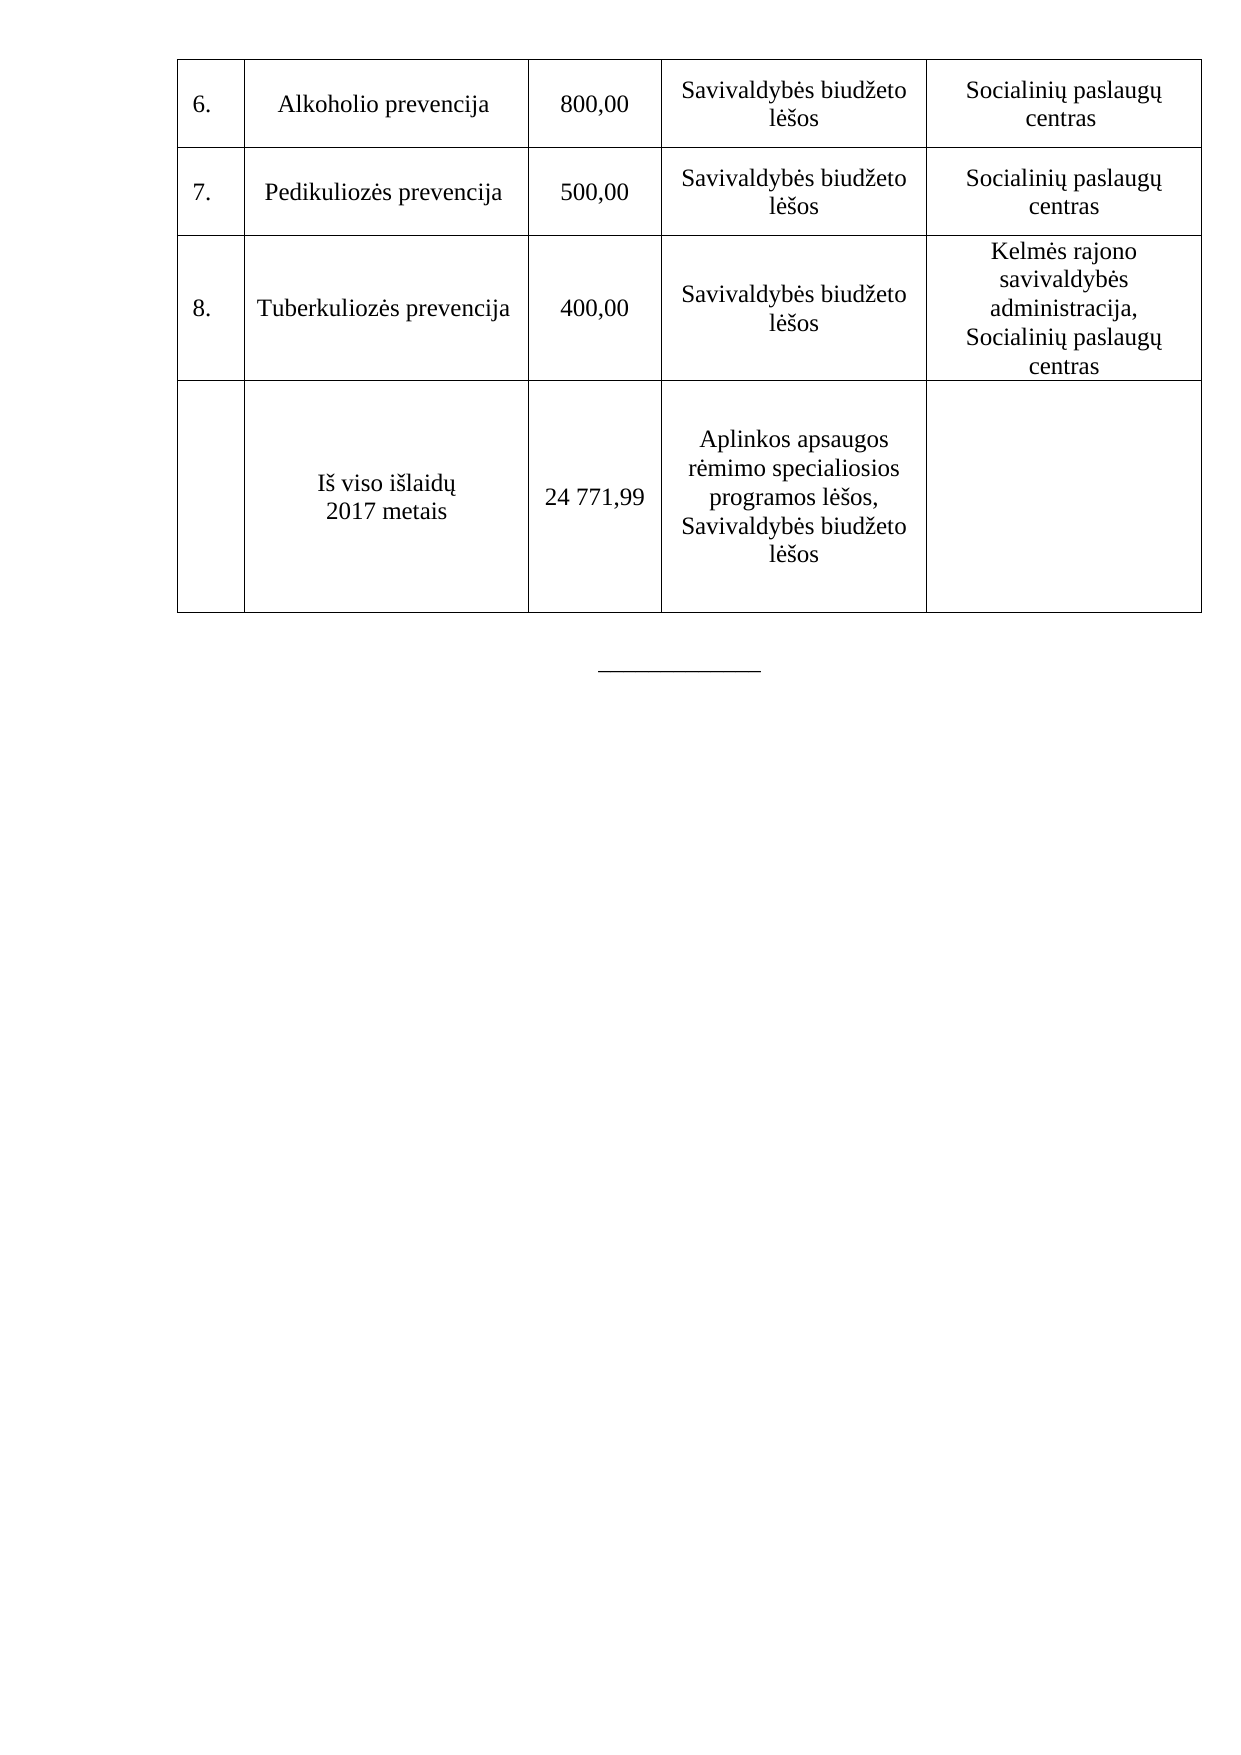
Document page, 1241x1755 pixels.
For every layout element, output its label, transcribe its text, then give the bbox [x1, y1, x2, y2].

table_cell Tuberkuliozės prevencija [245, 236, 528, 379]
table_cell [178, 381, 244, 612]
table_cell [178, 60, 244, 147]
table_cell 500,00 [529, 148, 661, 235]
text _____________ [177, 646, 1181, 675]
table_cell Alkoholio prevencija [245, 60, 528, 147]
table_cell Kelmės rajono savivaldybės administracija, Socialinių paslaugų centras [927, 236, 1201, 379]
table_cell Socialinių paslaugų centras [927, 60, 1201, 147]
table_cell Savivaldybės biudžeto lėšos [662, 236, 926, 379]
table_cell [178, 236, 244, 379]
table_cell 800,00 [529, 60, 661, 147]
table_cell Aplinkos apsaugos rėmimo specialiosios programos lėšos, Savivaldybės biudžeto lėšos [662, 381, 926, 612]
table_cell Pedikuliozės prevencija [245, 148, 528, 235]
table_cell Iš viso išlaidų 2017 metais [245, 381, 528, 612]
table_cell [927, 381, 1201, 612]
table_cell [178, 148, 244, 235]
table_cell Savivaldybės biudžeto lėšos [662, 60, 926, 147]
table_cell Savivaldybės biudžeto lėšos [662, 148, 926, 235]
table_cell 24 771,99 [529, 381, 661, 612]
table_cell 400,00 [529, 236, 661, 379]
table_cell Socialinių paslaugų centras [927, 148, 1201, 235]
